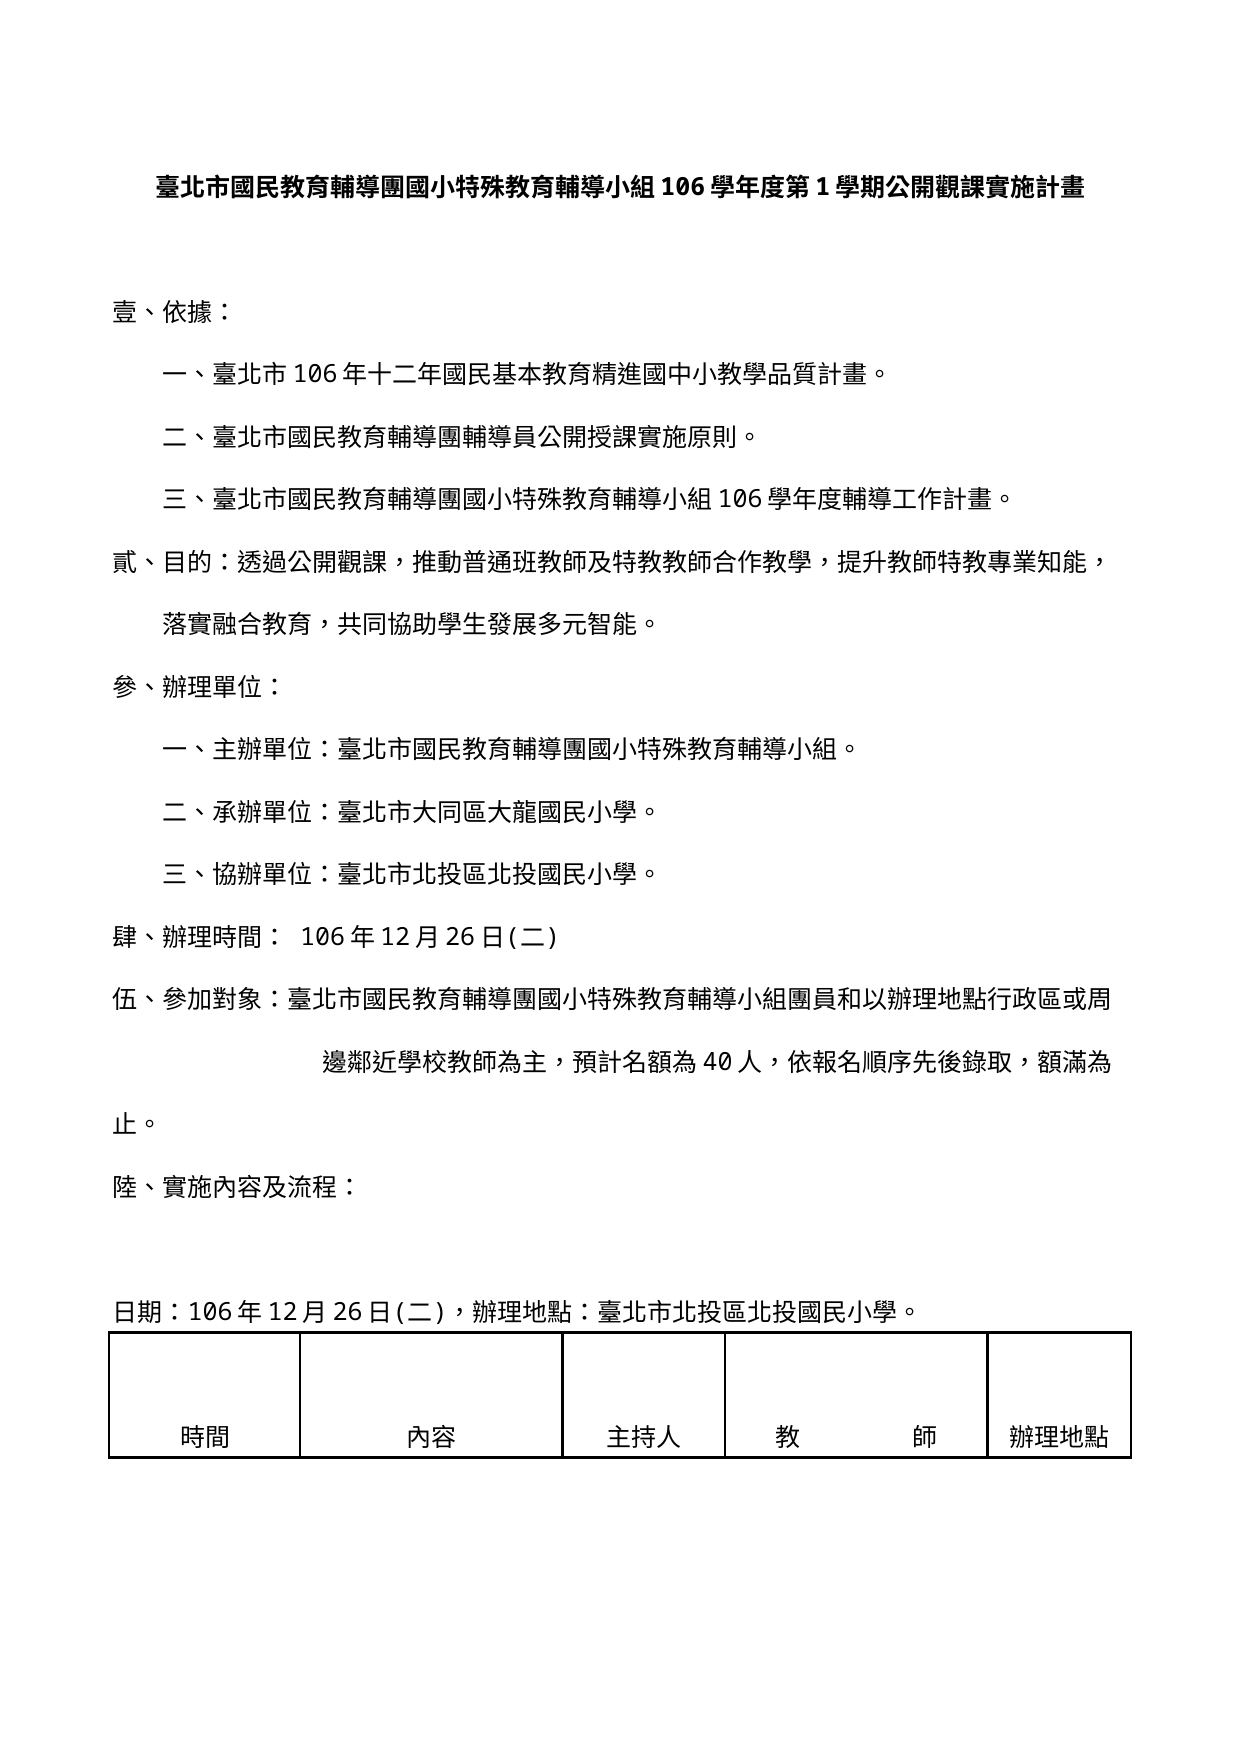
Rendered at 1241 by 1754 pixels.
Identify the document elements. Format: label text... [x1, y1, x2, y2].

table_header 辦理地點 [989, 1334, 1130, 1456]
text 壹、依據： [112, 269, 1128, 331]
text 伍、參加對象：臺北市國民教育輔導團國小特殊教育輔導小組團員和以辦理地點行政區或周 [112, 956, 1128, 1019]
table_header 主持人 [564, 1334, 724, 1456]
text 陸、實施內容及流程： [112, 1144, 1128, 1206]
table_header 內容 [301, 1334, 561, 1456]
text 日期：106年12月26日(二)，辦理地點：臺北市北投區北投國民小學。 [112, 1269, 1128, 1331]
text 二、承辦單位：臺北市大同區大龍國民小學。 [162, 769, 1128, 831]
table_header 教 師 [726, 1334, 986, 1456]
text 臺北市國民教育輔導團國小特殊教育輔導小組106學年度第1學期公開觀課實施計畫 [112, 144, 1128, 206]
text 三、協辦單位：臺北市北投區北投國民小學。 [162, 831, 1128, 894]
text 一、主辦單位：臺北市國民教育輔導團國小特殊教育輔導小組。 [162, 706, 1128, 769]
table_header 時間 [110, 1334, 299, 1456]
text 三、臺北市國民教育輔導團國小特殊教育輔導小組106學年度輔導工作計畫。 [162, 456, 1128, 519]
text 參、辦理單位： [112, 644, 1128, 706]
text 肆、辦理時間： 106年12月26日(二) [112, 894, 1128, 956]
text 邊鄰近學校教師為主，預計名額為40人，依報名順序先後錄取，額滿為止。 [112, 1019, 1128, 1144]
text 貳、目的：透過公開觀課，推動普通班教師及特教教師合作教學，提升教師特教專業知能，落實融合教育，共同協助學生發展多元智能。 [112, 519, 1128, 644]
text 一、臺北市106年十二年國民基本教育精進國中小教學品質計畫。 [162, 331, 1128, 394]
text 二、臺北市國民教育輔導團輔導員公開授課實施原則。 [162, 394, 1128, 456]
